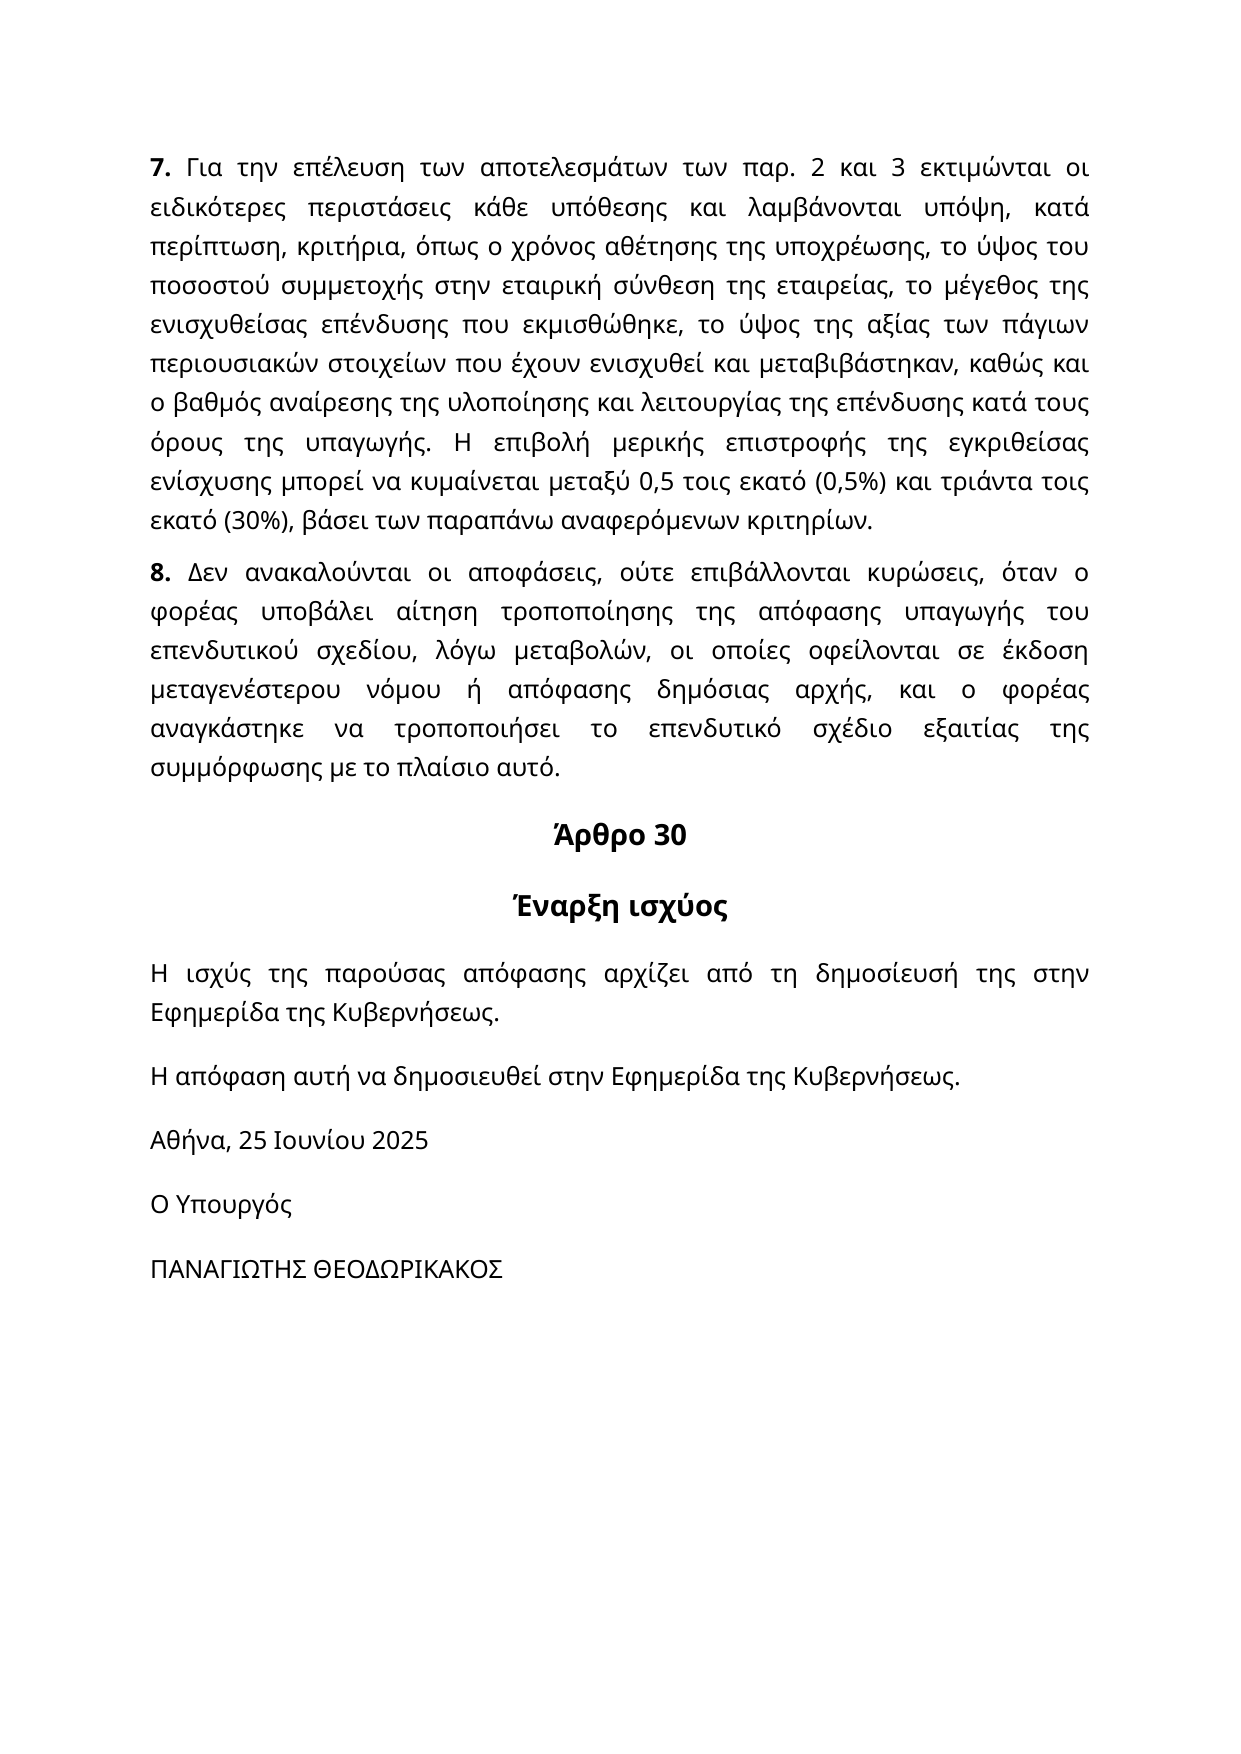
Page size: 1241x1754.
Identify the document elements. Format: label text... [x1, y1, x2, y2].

text 8. Δεν ανακαλούνται οι αποφάσεις, ούτε επιβάλλονται κυρώσεις, όταν ο φορέας υποβάλει αίτηση τροποποίησης της απόφασης υπαγωγής του επενδυτικού σχεδίου, λόγω μεταβολών, οι οποίες οφείλονται σε έκδοση μεταγενέστερου νόμου ή απόφασης δημόσιας αρχής, και ο φορέας αναγκάστηκε να τροποποιήσει το επενδυτικό σχέδιο εξαιτίας της συμμόρφωσης με το πλαίσιο αυτό. [150, 554, 1090, 784]
text Αθήνα, 25 Ιουνίου 2025 [150, 1123, 1090, 1157]
subtitle Έναρξη ισχύος [150, 885, 1090, 924]
text Η ισχύς της παρούσας απόφασης αρχίζει από τη δημοσίευσή της στην Εφημερίδα της Κυβερνήσεως. [150, 955, 1090, 1029]
text ΠΑΝΑΓΙΩΤΗΣ ΘΕΟΔΩΡΙΚΑΚΟΣ [150, 1251, 1090, 1285]
text Η απόφαση αυτή να δημοσιευθεί στην Εφημερίδα της Κυβερνήσεως. [150, 1059, 1090, 1093]
text 7. Για την επέλευση των αποτελεσμάτων των παρ. 2 και 3 εκτιμώνται οι ειδικότερες περιστάσεις κάθε υπόθεσης και λαμβάνονται υπόψη, κατά περίπτωση, κριτήρια, όπως ο χρόνος αθέτησης της υποχρέωσης, το ύψος του ποσοστού συμμετοχής στην εταιρική σύνθεση της εταιρείας, το μέγεθος της ενισχυθείσας επένδυσης που εκμισθώθηκε, το ύψος της αξίας των πάγιων περιουσιακών στοιχείων που έχουν ενισχυθεί και μεταβιβάστηκαν, καθώς και ο βαθμός αναίρεσης της υλοποίησης και λειτουργίας της επένδυσης κατά τους όρους της υπαγωγής. Η επιβολή μερικής επιστροφής της εγκριθείσας ενίσχυσης μπορεί να κυμαίνεται μεταξύ 0,5 τοις εκατό (0,5%) και τριάντα τοις εκατό (30%), βάσει των παραπάνω αναφερόμενων κριτηρίων. [150, 150, 1090, 537]
text Ο Υπουργός [150, 1187, 1090, 1221]
subtitle Άρθρο 30 [150, 814, 1090, 854]
